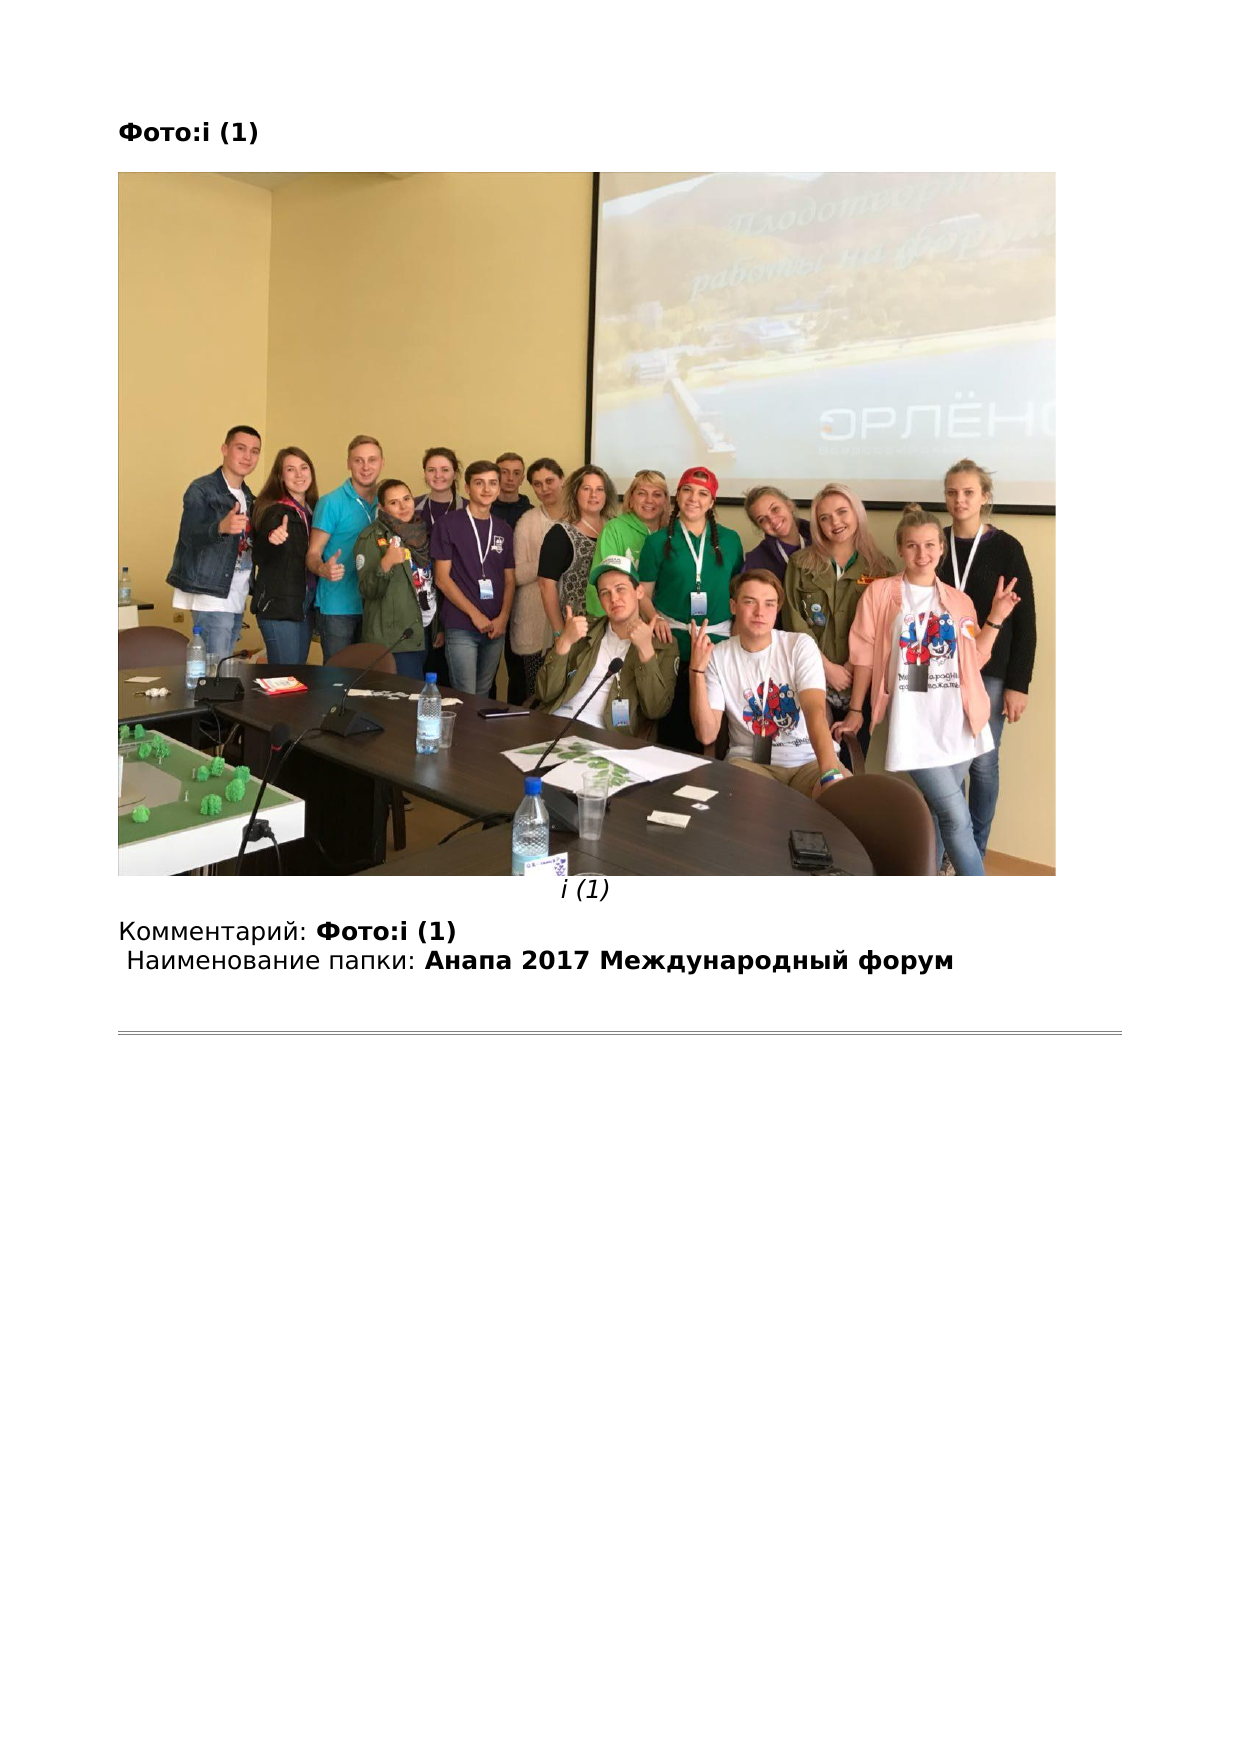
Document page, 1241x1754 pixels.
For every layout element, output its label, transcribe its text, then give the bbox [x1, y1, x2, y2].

text Комментарий: Фото:i (1) Наименование папки: Анапа 2017 Международный форум [118, 917, 1122, 1004]
picture [118, 172, 1056, 876]
text i (1) [118, 876, 1056, 904]
subtitle Фото:i (1) [118, 118, 1122, 147]
